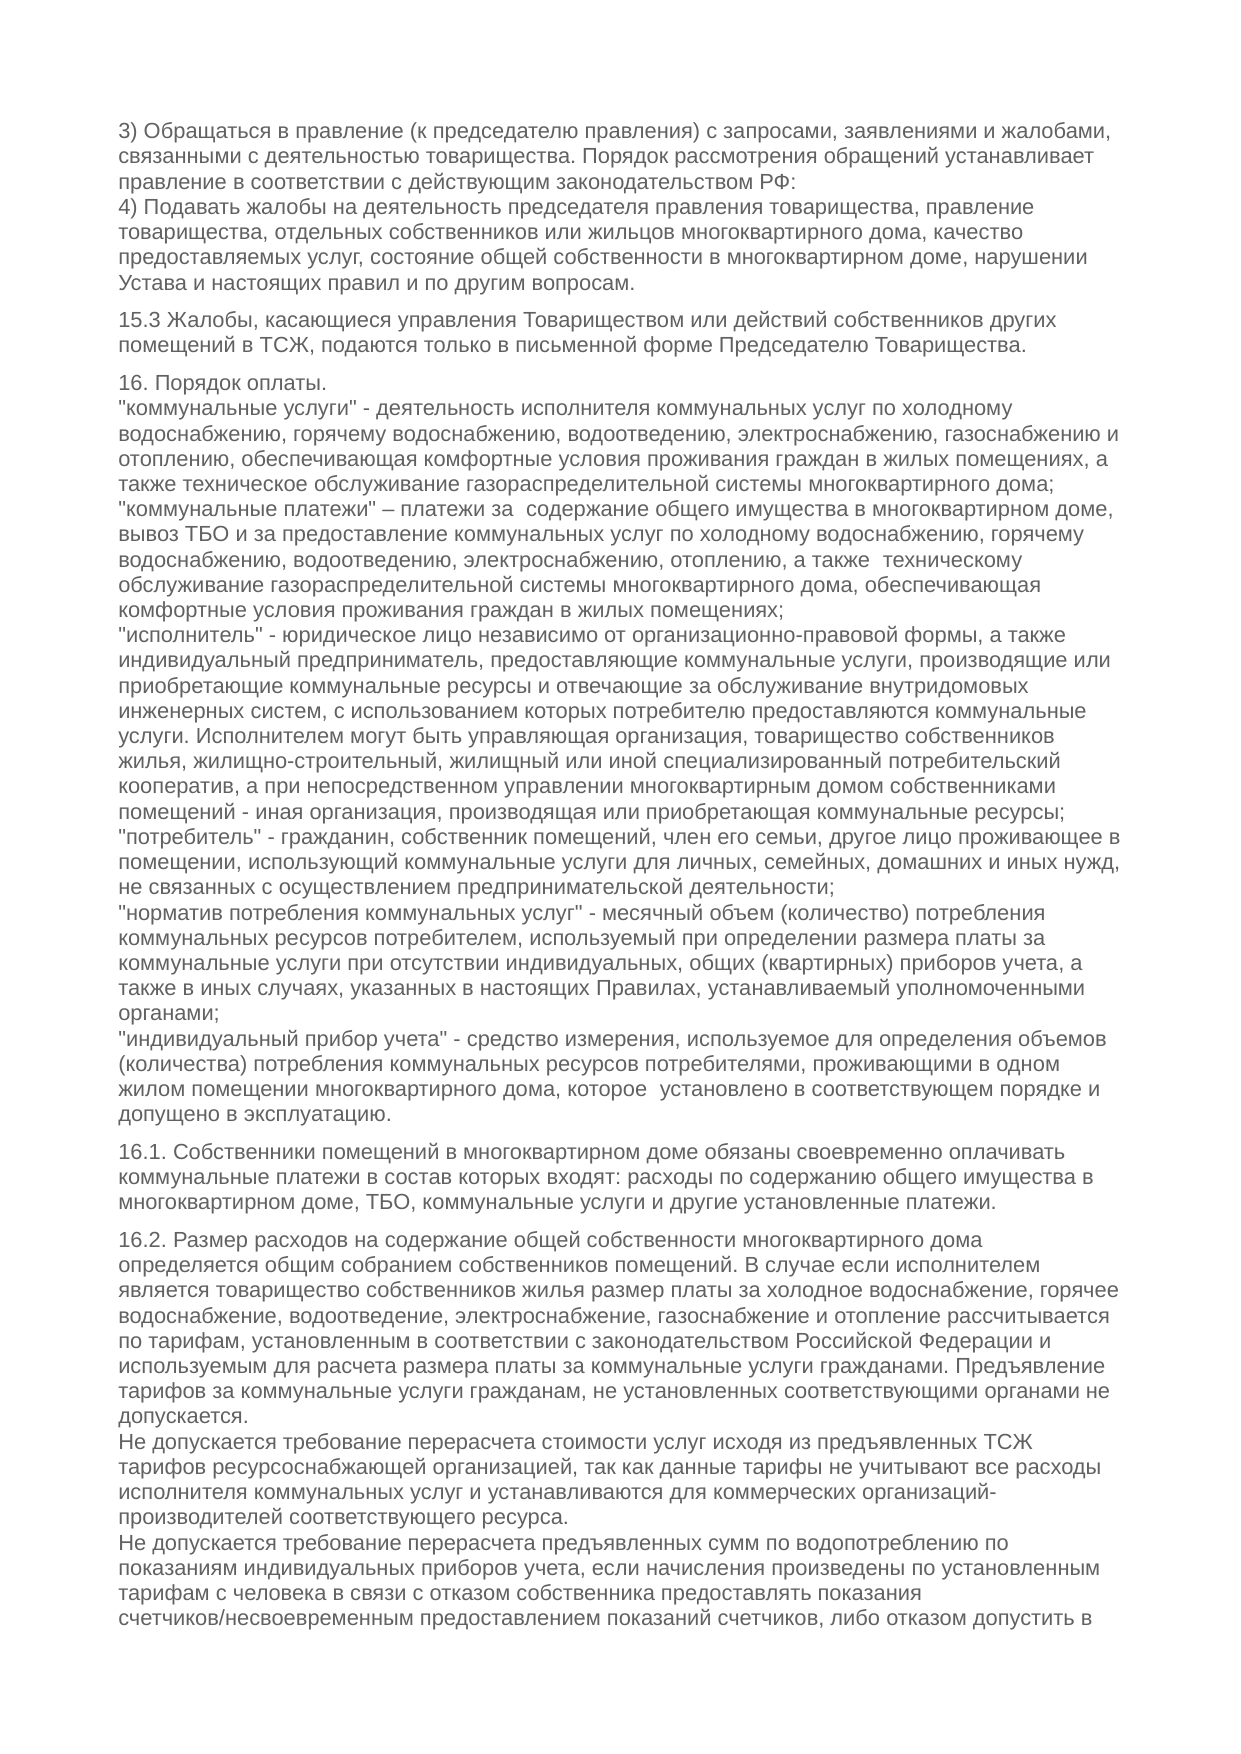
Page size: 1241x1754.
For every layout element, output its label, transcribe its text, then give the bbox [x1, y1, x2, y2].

text 15.3 Жалобы, касающиеся управления Товариществом или действий собственников других помещений в ТСЖ, подаются только в письменной форме Председателю Товарищества. [118, 307, 1122, 357]
text 3) Обращаться в правление (к председателю правления) с запросами, заявлениями и жалобами, связанными с деятельностью товарищества. Порядок рассмотрения обращений устанавливает правление в соответствии с действующим законодательством РФ: 4) Подавать жалобы на деятельность председателя правления товарищества, правление товарищества, отдельных собственников или жильцов многоквартирного дома, качество предоставляемых услуг, состояние общей собственности в многоквартирном доме, нарушении Устава и настоящих правил и по другим вопросам. [118, 118, 1122, 294]
text 16. Порядок оплаты. "коммунальные услуги" - деятельность исполнителя коммунальных услуг по холодному водоснабжению, горячему водоснабжению, водоотведению, электроснабжению, газоснабжению и отоплению, обеспечивающая комфортные условия проживания граждан в жилых помещениях, а также техническое обслуживание газораспределительной системы многоквартирного дома; "коммунальные платежи" – платежи за содержание общего имущества в многоквартирном доме, вывоз ТБО и за предоставление коммунальных услуг по холодному водоснабжению, горячему водоснабжению, водоотведению, электроснабжению, отоплению, а также техническому обслуживание газораспределительной системы многоквартирного дома, обеспечивающая комфортные условия проживания граждан в жилых помещениях; "исполнитель" - юридическое лицо независимо от организационно-правовой формы, а также индивидуальный предприниматель, предоставляющие коммунальные услуги, производящие или приобретающие коммунальные ресурсы и отвечающие за обслуживание внутридомовых инженерных систем, с использованием которых потребителю предоставляются коммунальные услуги. Исполнителем могут быть управляющая организация, товарищество собственников жилья, жилищно-строительный, жилищный или иной специализированный потребительский кооператив, а при непосредственном управлении многоквартирным домом собственниками помещений - иная организация, производящая или приобретающая коммунальные ресурсы; "потребитель" - гражданин, собственник помещений, член его семьи, другое лицо проживающее в помещении, использующий коммунальные услуги для личных, семейных, домашних и иных нужд, не связанных с осуществлением предпринимательской деятельности; "норматив потребления коммунальных услуг" - месячный объем (количество) потребления коммунальных ресурсов потребителем, используемый при определении размера платы за коммунальные услуги при отсутствии индивидуальных, общих (квартирных) приборов учета, а также в иных случаях, указанных в настоящих Правилах, устанавливаемый уполномоченными органами; "индивидуальный прибор учета" - средство измерения, используемое для определения объемов (количества) потребления коммунальных ресурсов потребителями, проживающими в одном жилом помещении многоквартирного дома, которое установлено в соответствующем порядке и допущено в эксплуатацию. [118, 370, 1122, 1126]
text 16.2. Размер расходов на содержание общей собственности многоквартирного дома определяется общим собранием собственников помещений. В случае если исполнителем является товарищество собственников жилья размер платы за холодное водоснабжение, горячее водоснабжение, водоотведение, электроснабжение, газоснабжение и отопление рассчитывается по тарифам, установленным в соответствии с законодательством Российской Федерации и используемым для расчета размера платы за коммунальные услуги гражданами. Предъявление тарифов за коммунальные услуги гражданам, не установленных соответствующими органами не допускается. Не допускается требование перерасчета стоимости услуг исходя из предъявленных ТСЖ тарифов ресурсоснабжающей организацией, так как данные тарифы не учитывают все расходы исполнителя коммунальных услуг и устанавливаются для коммерческих организаций- производителей соответствующего ресурса. Не допускается требование перерасчета предъявленных сумм по водопотреблению по показаниям индивидуальных приборов учета, если начисления произведены по установленным тарифам с человека в связи с отказом собственника предоставлять показания счетчиков/несвоевременным предоставлением показаний счетчиков, либо отказом допустить в [118, 1227, 1122, 1630]
text 16.1. Собственники помещений в многоквартирном доме обязаны своевременно оплачивать коммунальные платежи в состав которых входят: расходы по содержанию общего имущества в многоквартирном доме, ТБО, коммунальные услуги и другие установленные платежи. [118, 1139, 1122, 1214]
